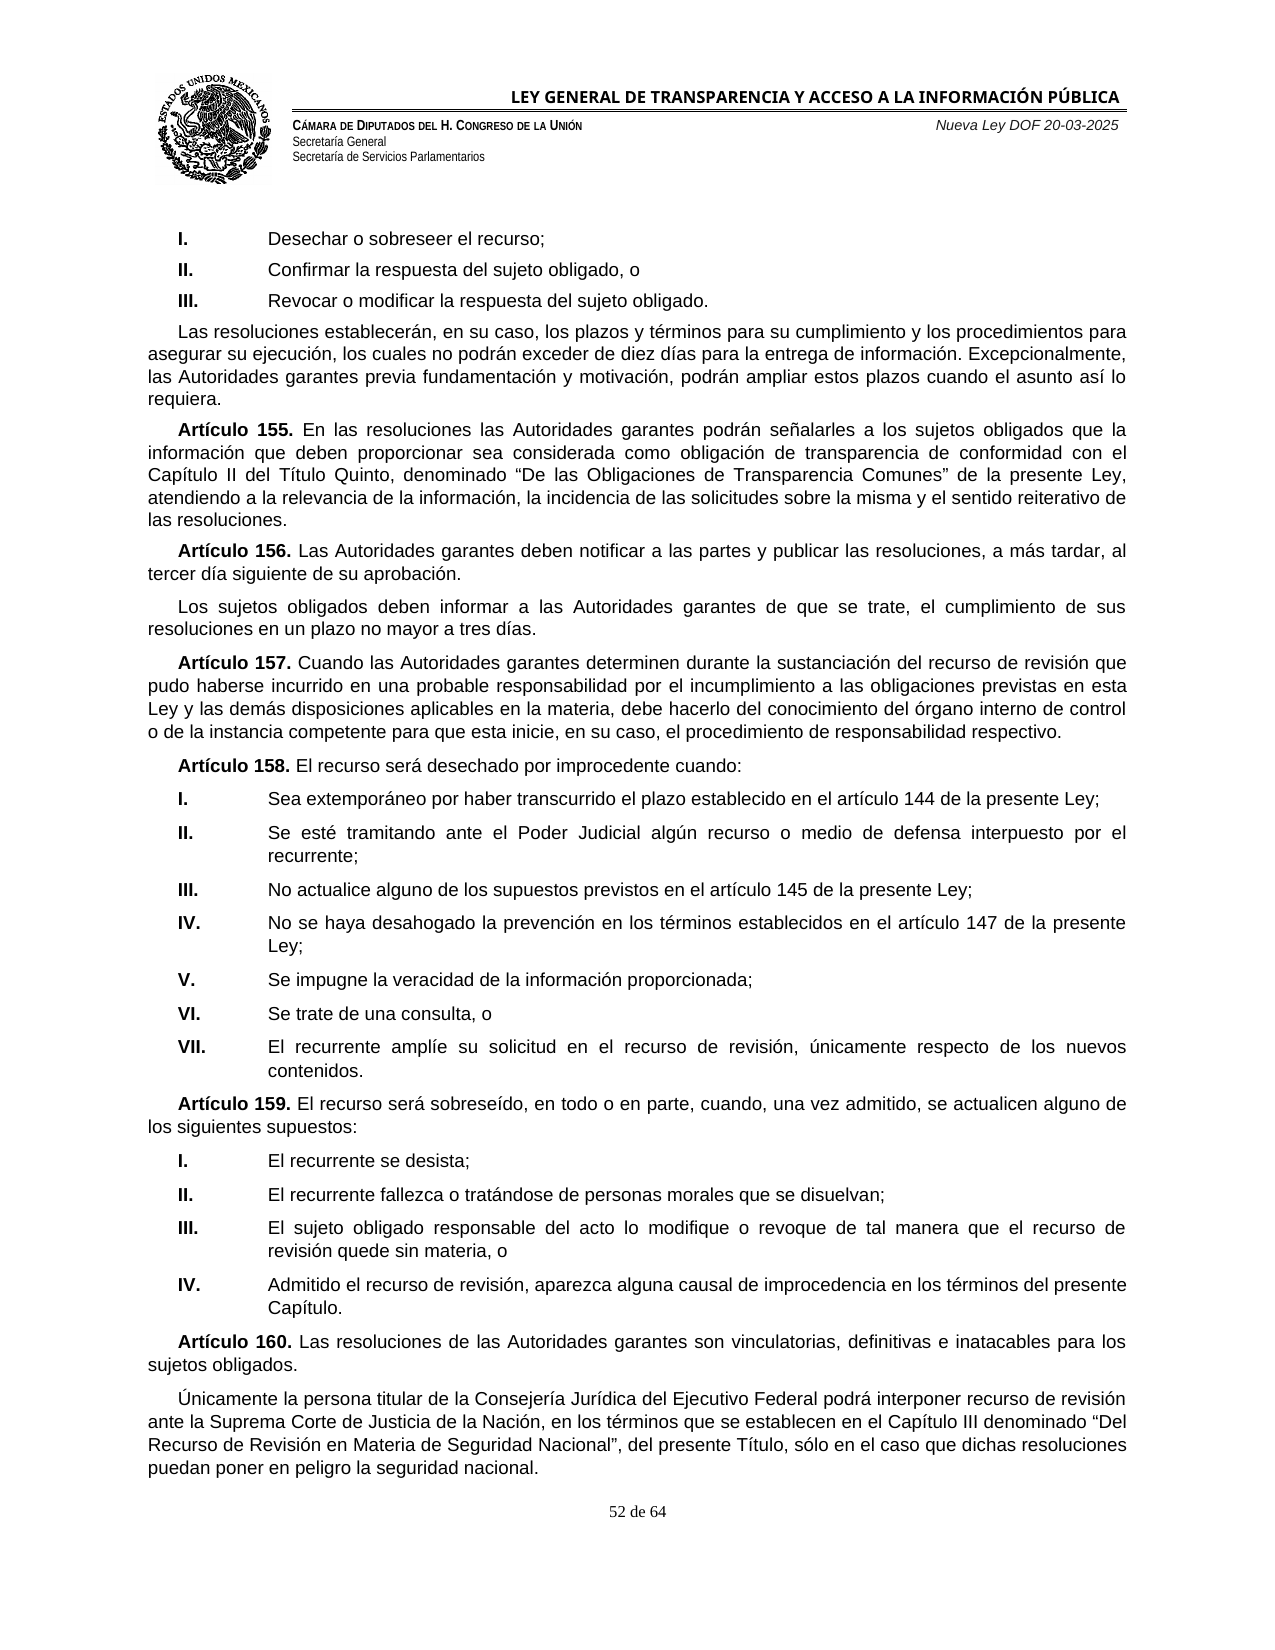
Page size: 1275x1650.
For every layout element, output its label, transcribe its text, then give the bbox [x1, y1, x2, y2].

text I. Desechar o sobreseer el recurso; [178, 228, 1127, 250]
text I. Sea extemporáneo por haber transcurrido el plazo establecido en el artículo 144 de la presente Ley; [178, 787, 1127, 810]
text Los sujetos obligados deben informar a las Autoridades garantes de que se trate, el cumplimiento de sus resoluciones en un plazo no mayor a tres días. [148, 595, 1127, 640]
text Artículo 157. Cuando las Autoridades garantes determinen durante la sustanciación del recurso de revisión que pudo haberse incurrido en una probable responsabilidad por el incumplimiento a las obligaciones previstas en esta Ley y las demás disposiciones aplicables en la materia, debe hacerlo del conocimiento del órgano interno de control o de la instancia competente para que esta inicie, en su caso, el procedimiento de responsabilidad respectivo. [148, 651, 1127, 743]
text Artículo 160. Las resoluciones de las Autoridades garantes son vinculatorias, definitivas e inatacables para los sujetos obligados. [148, 1330, 1127, 1376]
text III. No actualice alguno de los supuestos previstos en el artículo 145 de la presente Ley; [178, 878, 1127, 901]
text III. Revocar o modificar la respuesta del sujeto obligado. [178, 289, 1127, 312]
text Artículo 159. El recurso será sobreseído, en todo o en parte, cuando, una vez admitido, se actualicen alguno de los siguientes supuestos: [148, 1092, 1127, 1138]
text Artículo 155. En las resoluciones las Autoridades garantes podrán señalarles a los sujetos obligados que la información que deben proporcionar sea considerada como obligación de transparencia de conformidad con el Capítulo II del Título Quinto, denominado “De las Obligaciones de Transparencia Comunes” de la presente Ley, atendiendo a la relevancia de la información, la incidencia de las solicitudes sobre la misma y el sentido reiterativo de las resoluciones. [148, 419, 1127, 531]
text III. El sujeto obligado responsable del acto lo modifique o revoque de tal manera que el recurso de revisión quede sin materia, o [178, 1216, 1127, 1262]
text Únicamente la persona titular de la Consejería Jurídica del Ejecutivo Federal podrá interponer recurso de revisión ante la Suprema Corte de Justicia de la Nación, en los términos que se establecen en el Capítulo III denominado “Del Recurso de Revisión en Materia de Seguridad Nacional”, del presente Título, sólo en el caso que dichas resoluciones puedan poner en peligro la seguridad nacional. [148, 1387, 1127, 1479]
text II. Se esté tramitando ante el Poder Judicial algún recurso o medio de defensa interpuesto por el recurrente; [178, 821, 1127, 867]
text II. Confirmar la respuesta del sujeto obligado, o [178, 259, 1127, 281]
text I. El recurrente se desista; [178, 1149, 1127, 1172]
text Las resoluciones establecerán, en su caso, los plazos y términos para su cumplimiento y los procedimientos para asegurar su ejecución, los cuales no podrán exceder de diez días para la entrega de información. Excepcionalmente, las Autoridades garantes previa fundamentación y motivación, podrán ampliar estos plazos cuando el asunto así lo requiera. [148, 320, 1127, 410]
text VII. El recurrente amplíe su solicitud en el recurso de revisión, únicamente respecto de los nuevos contenidos. [178, 1035, 1127, 1082]
text IV. Admitido el recurso de revisión, aparezca alguna causal de improcedencia en los términos del presente Capítulo. [178, 1273, 1127, 1319]
text VI. Se trate de una consulta, o [178, 1002, 1127, 1025]
text Artículo 158. El recurso será desechado por improcedente cuando: [148, 754, 1127, 777]
text Artículo 156. Las Autoridades garantes deben notificar a las partes y publicar las resoluciones, a más tardar, al tercer día siguiente de su aprobación. [148, 539, 1127, 584]
text IV. No se haya desahogado la prevención en los términos establecidos en el artículo 147 de la presente Ley; [178, 911, 1127, 958]
text II. El recurrente fallezca o tratándose de personas morales que se disuelvan; [178, 1183, 1127, 1206]
text V. Se impugne la veracidad de la información proporcionada; [178, 968, 1127, 991]
